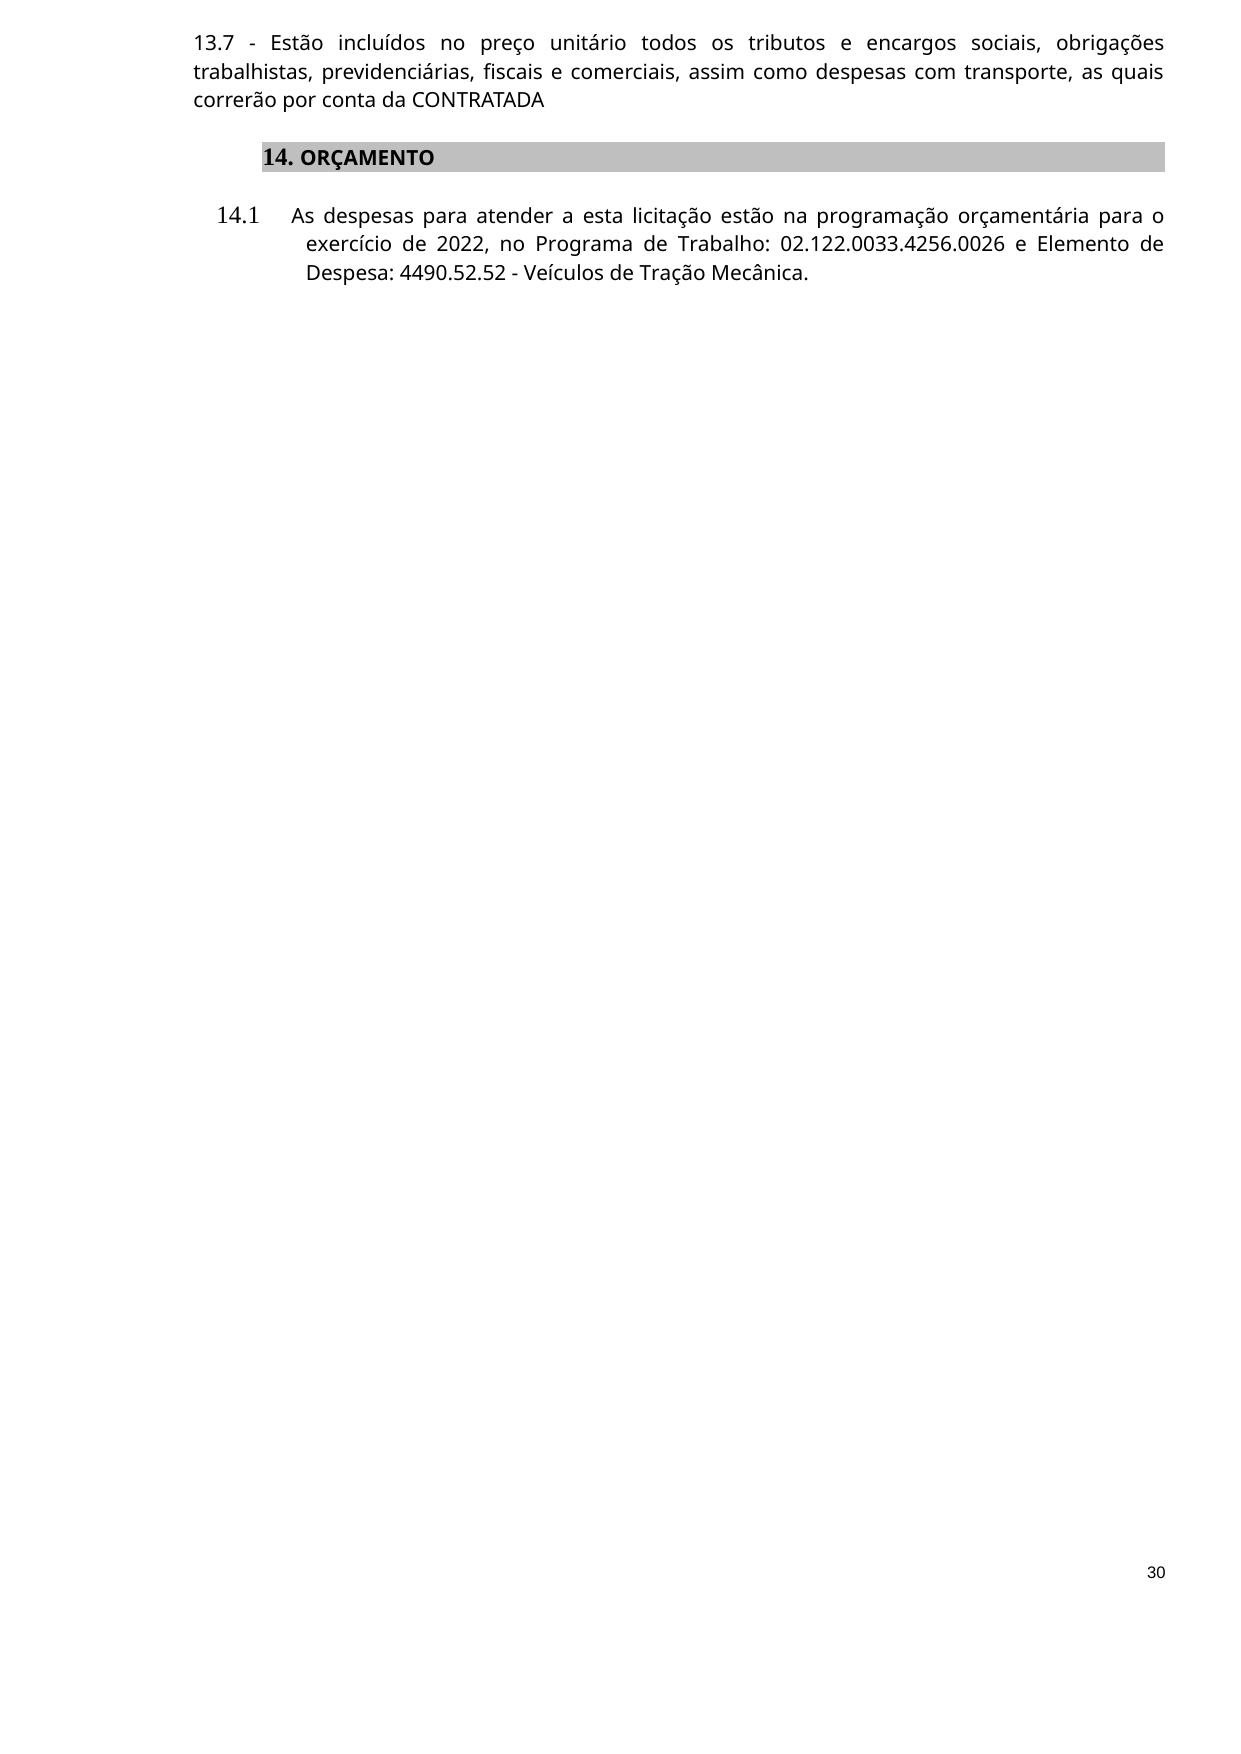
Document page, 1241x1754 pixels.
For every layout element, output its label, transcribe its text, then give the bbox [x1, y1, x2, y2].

text 13.7 - Estão incluídos no preço unitário todos os tributos e encargos sociais, obrigações trabalhistas, previdenciárias, fiscais e comerciais, assim como despesas com transporte, as quais correrão por conta da CONTRATADA [193, 28, 1165, 114]
list ORÇAMENTO [262, 142, 1165, 172]
list As despesas para atender a esta licitação estão na programação orçamentária para o exercício de 2022, no Programa de Trabalho: 02.122.0033.4256.0026 e Elemento de Despesa: 4490.52.52 - Veículos de Tração Mecânica. [216, 200, 1165, 286]
